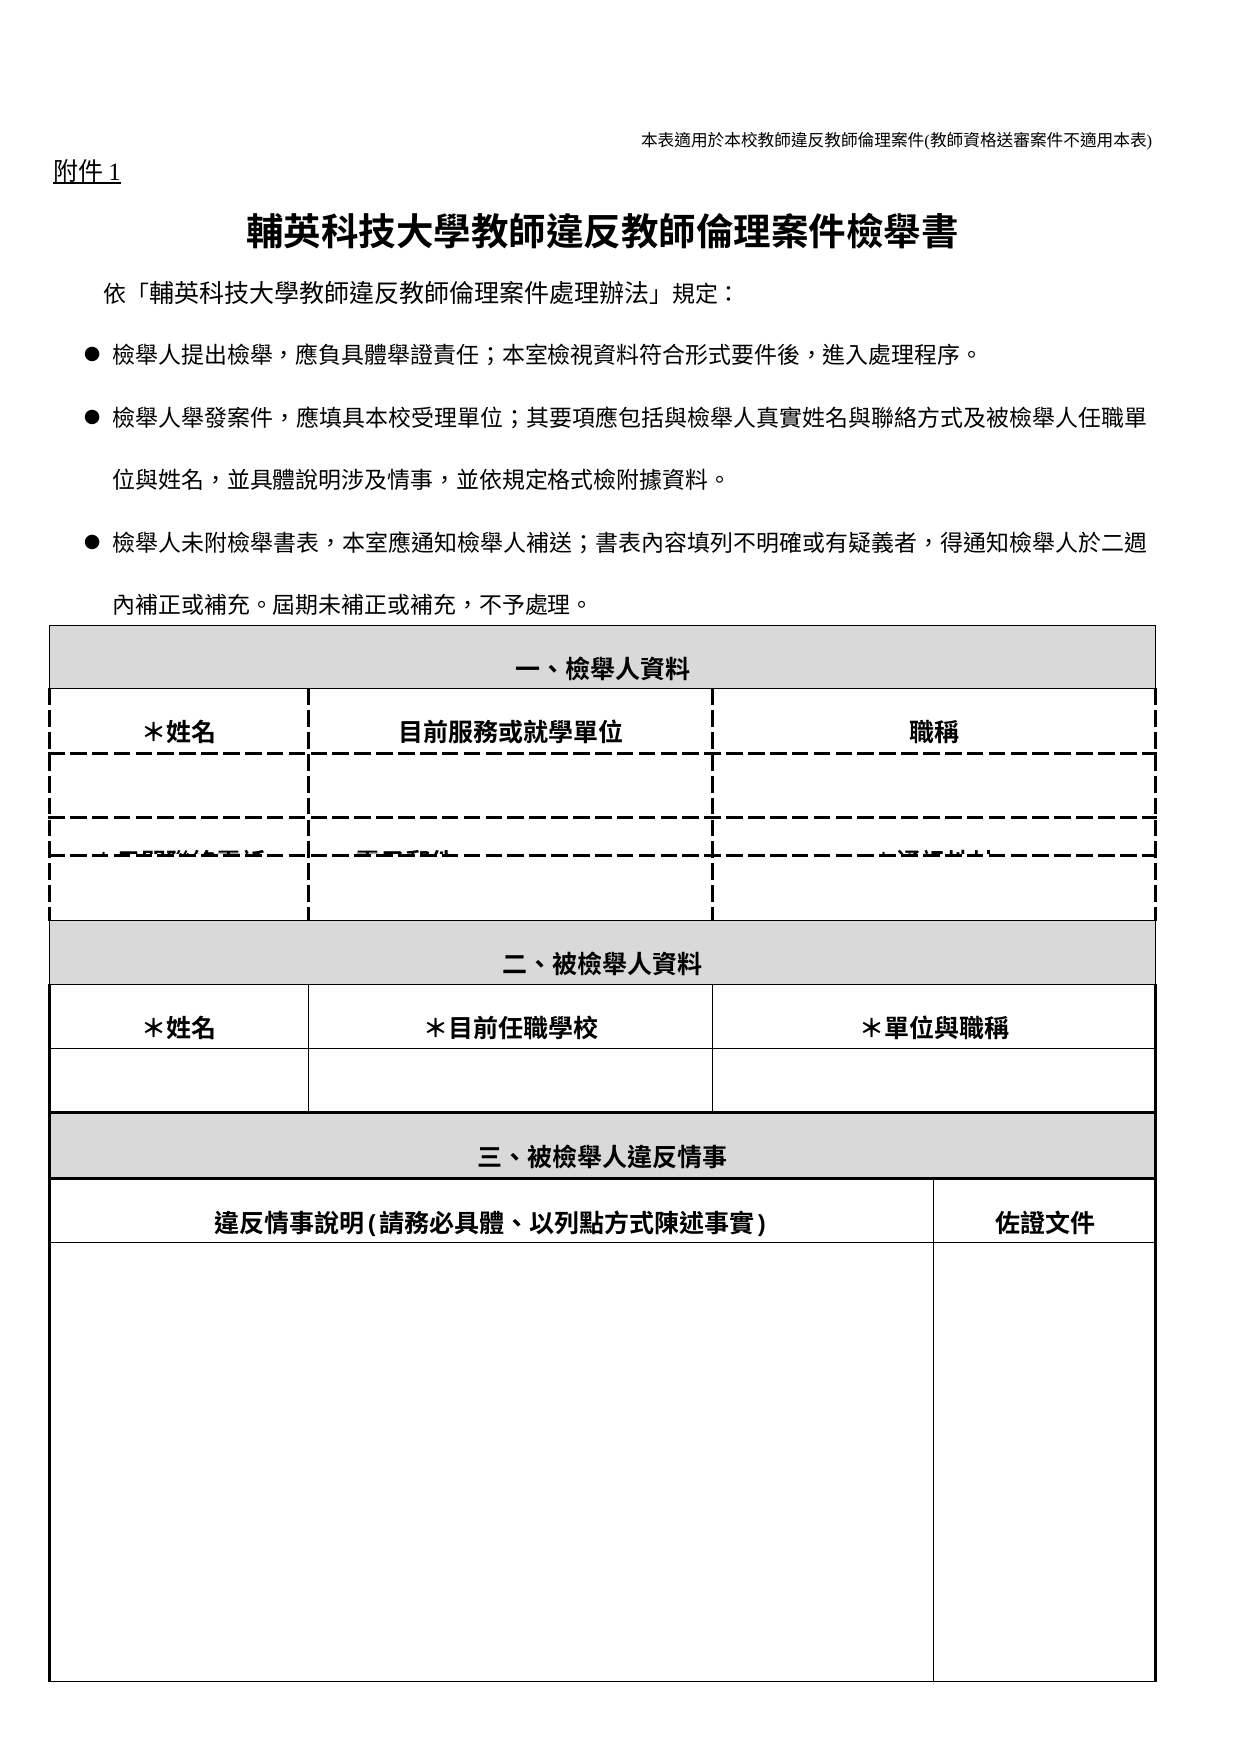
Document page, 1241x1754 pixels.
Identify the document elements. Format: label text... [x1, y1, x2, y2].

text 依「輔英科技大學教師違反教師倫理案件處理辦法」規定： [103, 250, 1152, 312]
table_cell [308, 854, 712, 920]
list 檢舉人舉發案件，應填具本校受理單位；其要項應包括與檢舉人真實姓名與聯絡方式及被檢舉人任職單位與姓名，並具體說明涉及情事，並依規定格式檢附據資料。 [83, 375, 1152, 500]
table_cell 電子郵件(轉請本室承辦人查處用) [308, 816, 712, 853]
table_cell 三、被檢舉人違反情事 [51, 1114, 1154, 1177]
table_cell [51, 1243, 933, 1681]
table_cell [308, 752, 712, 816]
table_cell [713, 1049, 1154, 1111]
table_cell 佐證文件 [934, 1180, 1154, 1242]
table_cell ＊目前任職學校 [309, 985, 712, 1047]
text 本表適用於本校教師違反教師倫理案件(教師資格送審案件不適用本表) [53, 127, 1152, 151]
table_cell ＊姓名 [51, 985, 308, 1047]
table_cell 二、被檢舉人資料 [50, 921, 1155, 984]
text 附件1 [53, 151, 1152, 187]
table_cell ＊單位與職稱 [713, 985, 1154, 1047]
table_cell 目前服務或就學單位 [308, 689, 712, 752]
list 檢舉人提出檢舉，應負具體舉證責任；本室檢視資料符合形式要件後，進入處理程序。 [83, 312, 1152, 375]
table_cell [713, 854, 1155, 920]
table_cell ＊通訊地址 [713, 816, 1155, 853]
table_cell [713, 752, 1155, 816]
table_header 一、檢舉人資料 [50, 626, 1155, 688]
list 檢舉人未附檢舉書表，本室應通知檢舉人補送；書表內容填列不明確或有疑義者，得通知檢舉人於二週內補正或補充。屆期未補正或補充，不予處理。 [83, 500, 1152, 625]
table_cell [309, 1049, 712, 1111]
table_cell [50, 854, 308, 920]
table_cell 違反情事說明(請務必具體、以列點方式陳述事實) [51, 1180, 933, 1242]
table_cell ＊日間聯絡電話 [50, 816, 308, 853]
table_cell [50, 752, 308, 816]
table_cell ＊姓名 [50, 689, 308, 752]
table_cell [934, 1243, 1154, 1681]
text 輔英科技大學教師違反教師倫理案件檢舉書 [53, 187, 1152, 250]
table_cell 職稱 [713, 689, 1155, 752]
table_cell [51, 1049, 308, 1111]
